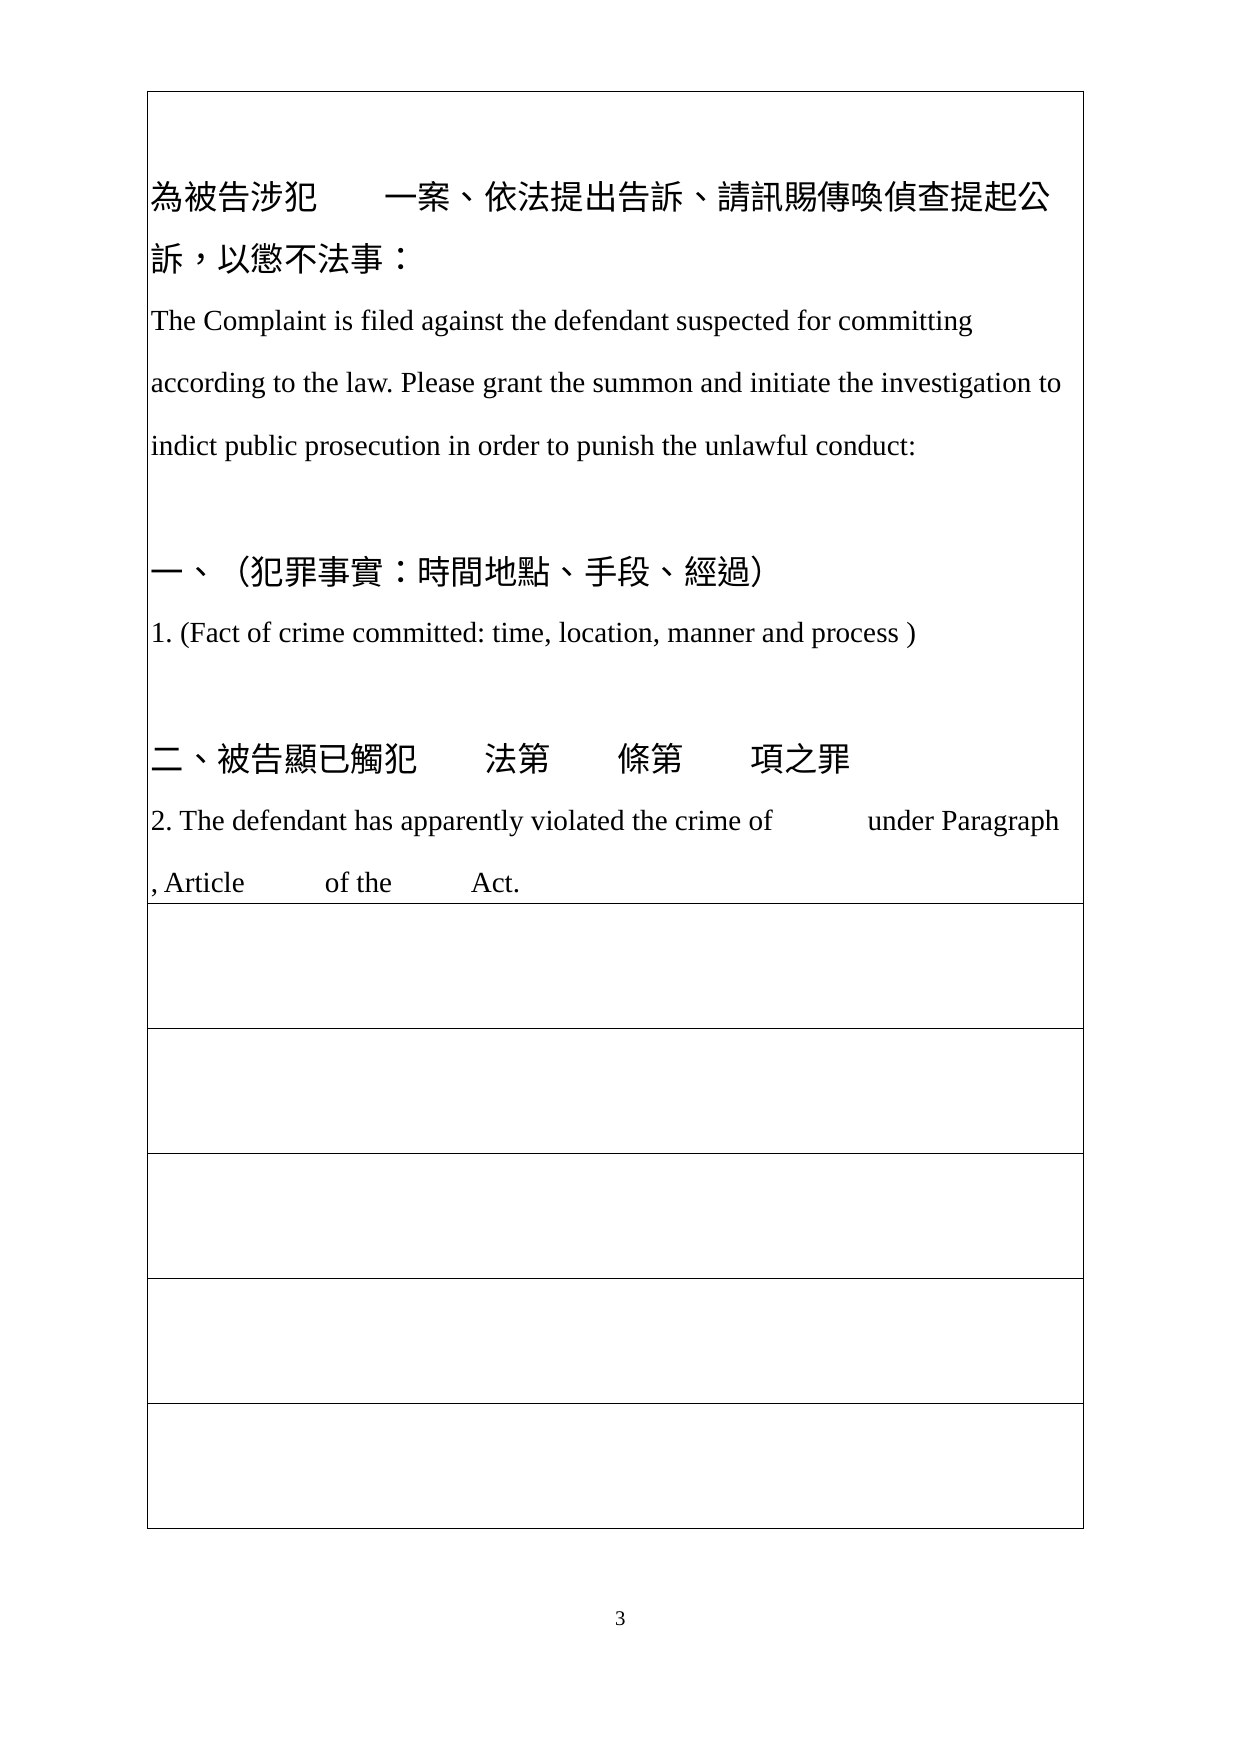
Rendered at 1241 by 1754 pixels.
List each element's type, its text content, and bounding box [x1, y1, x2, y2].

table_cell [148, 1029, 1083, 1153]
table_cell [148, 1404, 1083, 1528]
table_cell [148, 1279, 1083, 1403]
table_cell [148, 904, 1083, 1028]
table_cell [148, 1154, 1083, 1278]
table_cell 為被告涉犯 一案、依法提出告訴、請訊賜傳喚偵查提起公訴，以懲不法事： The Complaint is filed against the defendant suspected for committing according to the law. Please grant the summon and initiate the investigation to indict public prosecution in order to punish the unlawful conduct: 一、（犯罪事實：時間地點、手段、經過） 1. (Fact of crime committed: time, location, manner and process ) 二、被告顯已觸犯 法第 條第 項之罪 2. The defendant has apparently violated the crime of under Paragraph , Article of the Act. [148, 92, 1083, 903]
